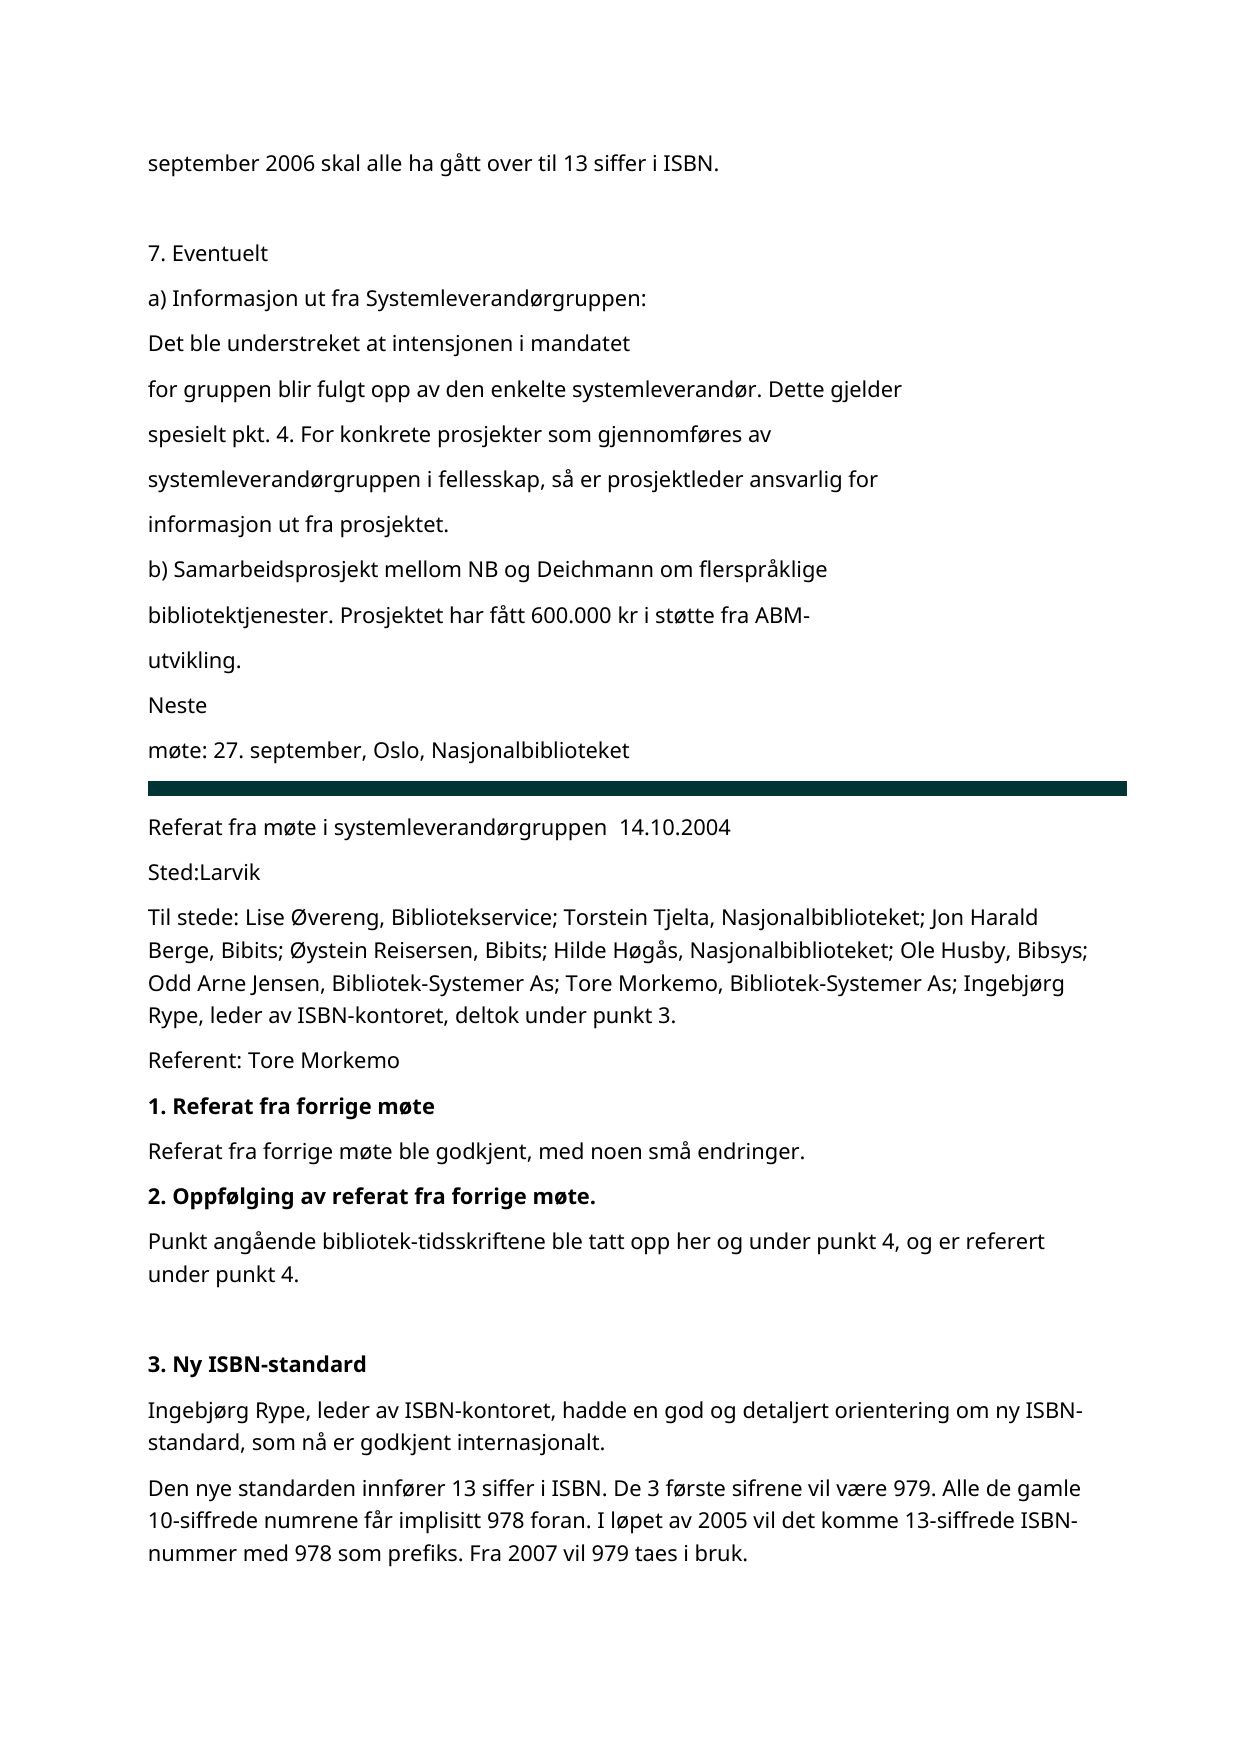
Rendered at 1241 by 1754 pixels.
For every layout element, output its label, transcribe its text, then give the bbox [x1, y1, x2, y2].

text systemleverandørgruppen i fellesskap, så er prosjektleder ansvarlig for [148, 464, 1093, 494]
text Neste [148, 690, 1093, 720]
text Referat fra møte i systemleverandørgruppen 14.10.2004 [148, 812, 1093, 841]
text bibliotektjenester. Prosjektet har fått 600.000 kr i støtte fra ABM- [148, 600, 1093, 629]
text 7. Eventuelt [148, 238, 1093, 268]
text informasjon ut fra prosjektet. [148, 509, 1093, 539]
text for gruppen blir fulgt opp av den enkelte systemleverandør. Dette gjelder [148, 374, 1093, 403]
text utvikling. [148, 645, 1093, 675]
text september 2006 skal alle ha gått over til 13 siffer i ISBN. [148, 148, 1093, 177]
text 3. Ny ISBN-standard [148, 1349, 1093, 1379]
text Til stede: Lise Øvereng, Bibliotekservice; Torstein Tjelta, Nasjonalbiblioteket; Jon Harald Berge, Bibits; Øystein Reisersen, Bibits; Hilde Høgås, Nasjonalbiblioteket; Ole Husby, Bibsys; Odd Arne Jensen, Bibliotek-Systemer As; Tore Morkemo, Bibliotek-Systemer As; Ingebjørg Rype, leder av ISBN-kontoret, deltok under punkt 3. [148, 902, 1093, 1030]
text spesielt pkt. 4. For konkrete prosjekter som gjennomføres av [148, 419, 1093, 449]
text Det ble understreket at intensjonen i mandatet [148, 328, 1093, 358]
text Sted:Larvik [148, 857, 1093, 887]
text Referent: Tore Morkemo [148, 1045, 1093, 1075]
text b) Samarbeidsprosjekt mellom NB og Deichmann om flerspråklige [148, 554, 1093, 584]
text møte: 27. september, Oslo, Nasjonalbiblioteket [148, 735, 1093, 765]
text Den nye standarden innfører 13 siffer i ISBN. De 3 første sifrene vil være 979. Alle de gamle 10-siffrede numrene får implisitt 978 foran. I løpet av 2005 vil det komme 13-siffrede ISBN-nummer med 978 som prefiks. Fra 2007 vil 979 taes i bruk. [148, 1472, 1093, 1568]
text Punkt angående bibliotek-tidsskriftene ble tatt opp her og under punkt 4, og er referert under punkt 4. [148, 1226, 1093, 1289]
text a) Informasjon ut fra Systemleverandørgruppen: [148, 283, 1093, 313]
text 1. Referat fra forrige møte [148, 1091, 1093, 1120]
text Ingebjørg Rype, leder av ISBN-kontoret, hadde en god og detaljert orientering om ny ISBN-standard, som nå er godkjent internasjonalt. [148, 1394, 1093, 1457]
text Referat fra forrige møte ble godkjent, med noen små endringer. [148, 1136, 1093, 1166]
text 2. Oppfølging av referat fra forrige møte. [148, 1181, 1093, 1211]
